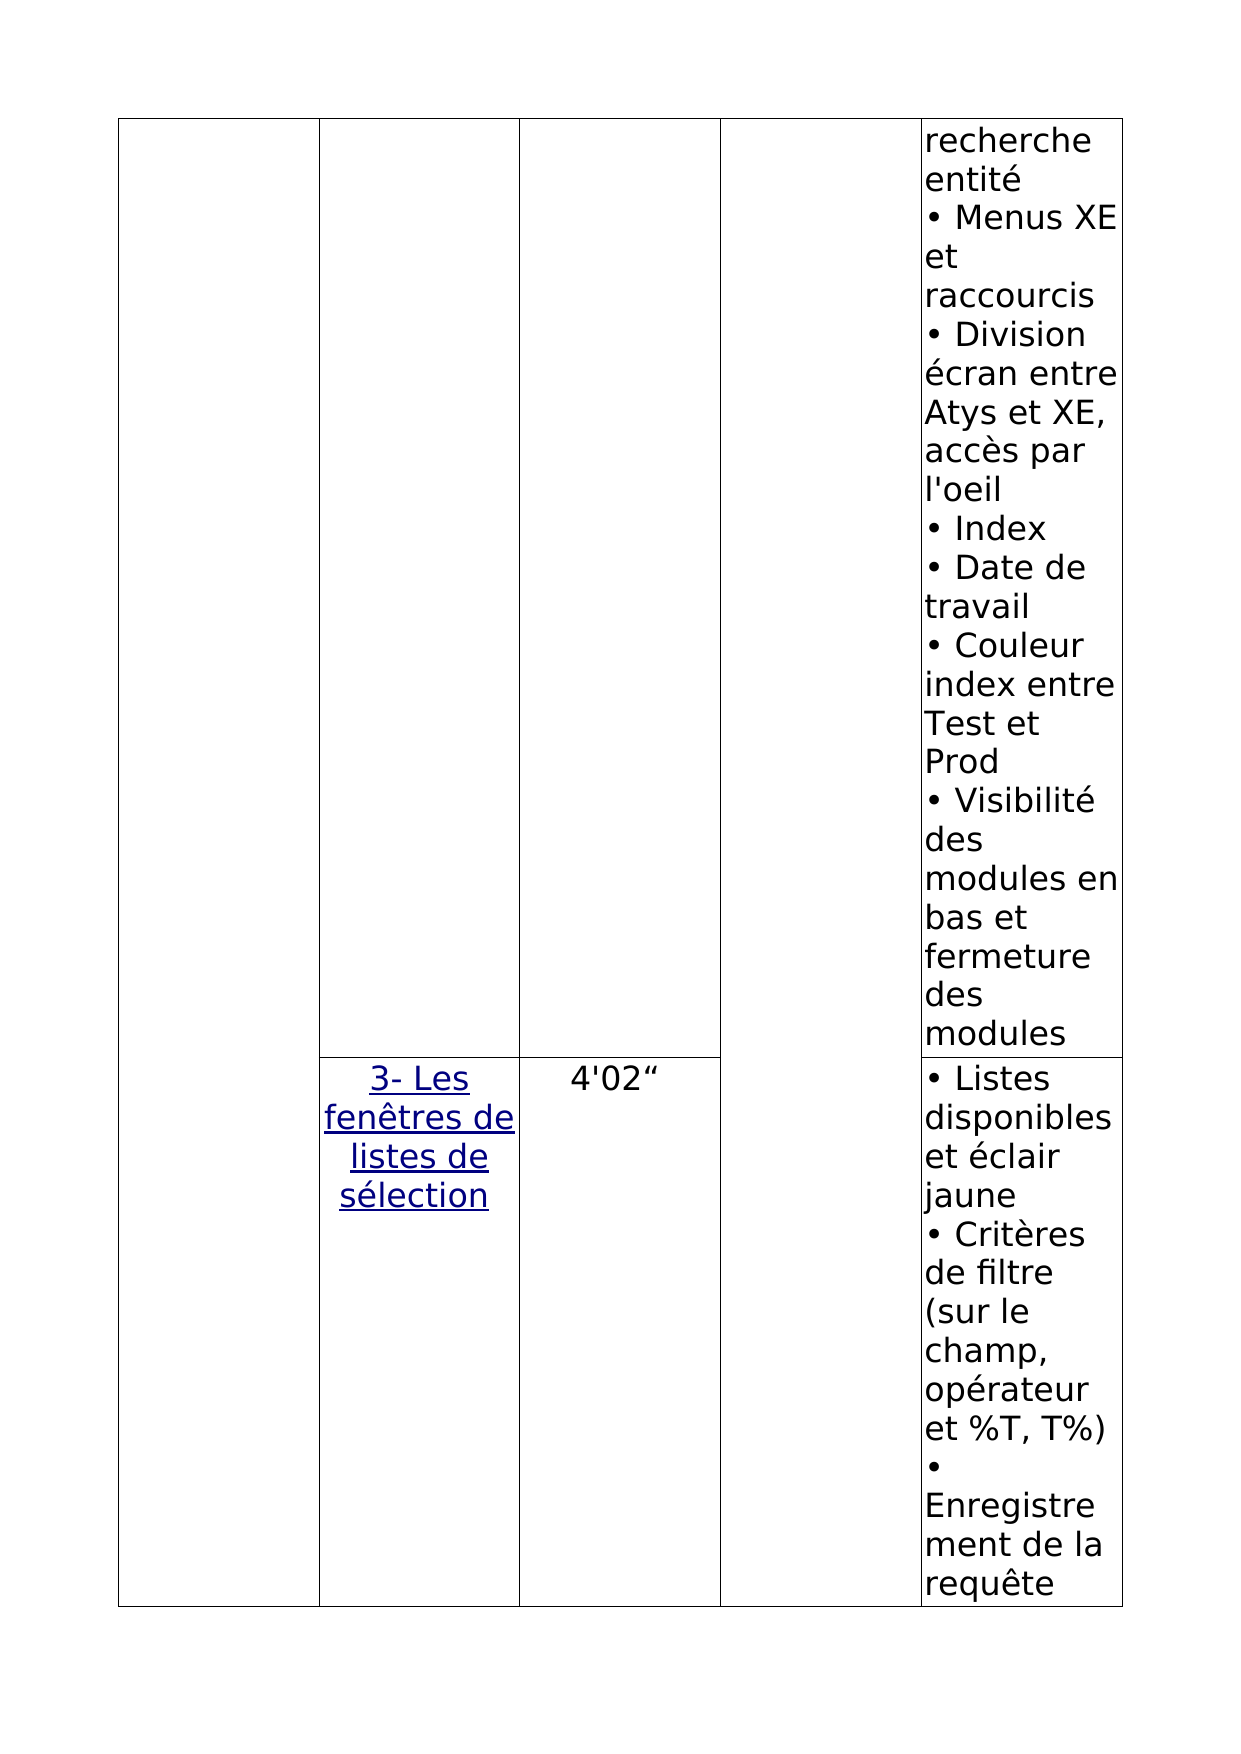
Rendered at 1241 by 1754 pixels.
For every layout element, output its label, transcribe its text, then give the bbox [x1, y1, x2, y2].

table_cell [520, 119, 720, 1057]
table_cell • Listes disponibles et éclair jaune • Critères de filtre (sur le champ, opérateur et %T, T%) • Enregistrement de la requête [922, 1058, 1122, 1606]
table_cell 3- Les fenêtres de listes de sélection [320, 1058, 519, 1606]
table_cell recherche entité • Menus XE et raccourcis • Division écran entre Atys et XE, accès par l'oeil • Index • Date de travail • Couleur index entre Test et Prod • Visibilité des modules en bas et fermeture des modules [922, 119, 1122, 1057]
table_cell [320, 119, 519, 1057]
table_cell [721, 119, 921, 1606]
table_cell 4'02“ [520, 1058, 720, 1606]
table_cell [119, 119, 319, 1606]
